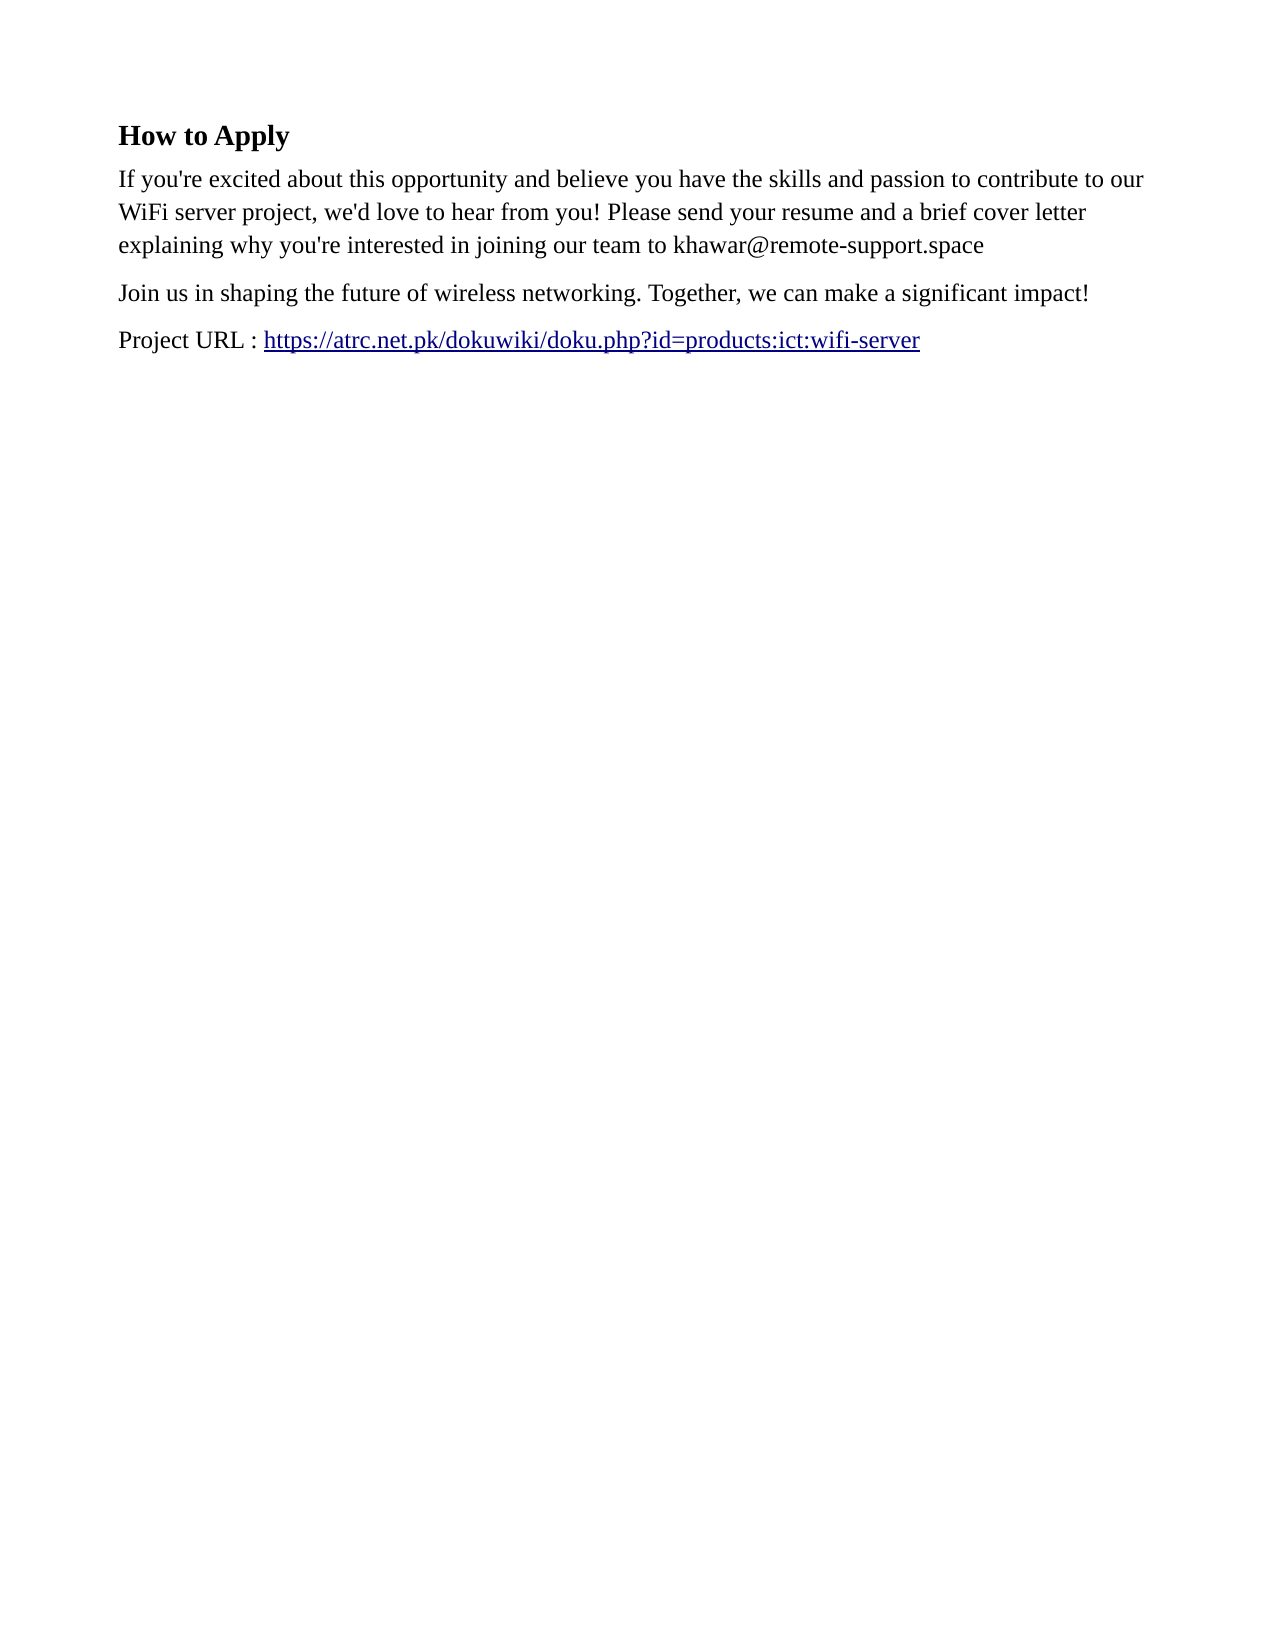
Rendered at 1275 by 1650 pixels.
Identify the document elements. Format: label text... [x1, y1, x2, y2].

text Project URL : https://atrc.net.pk/dokuwiki/doku.php?id=products:ict:wifi-server [118, 325, 1157, 354]
text If you're excited about this opportunity and believe you have the skills and passion to contribute to our WiFi server project, we'd love to hear from you! Please send your resume and a brief cover letter explaining why you're interested in joining our team to khawar@remote-support.space [118, 164, 1157, 259]
subtitle How to Apply [118, 118, 1157, 152]
text Join us in shaping the future of wireless networking. Together, we can make a significant impact! [118, 278, 1157, 307]
